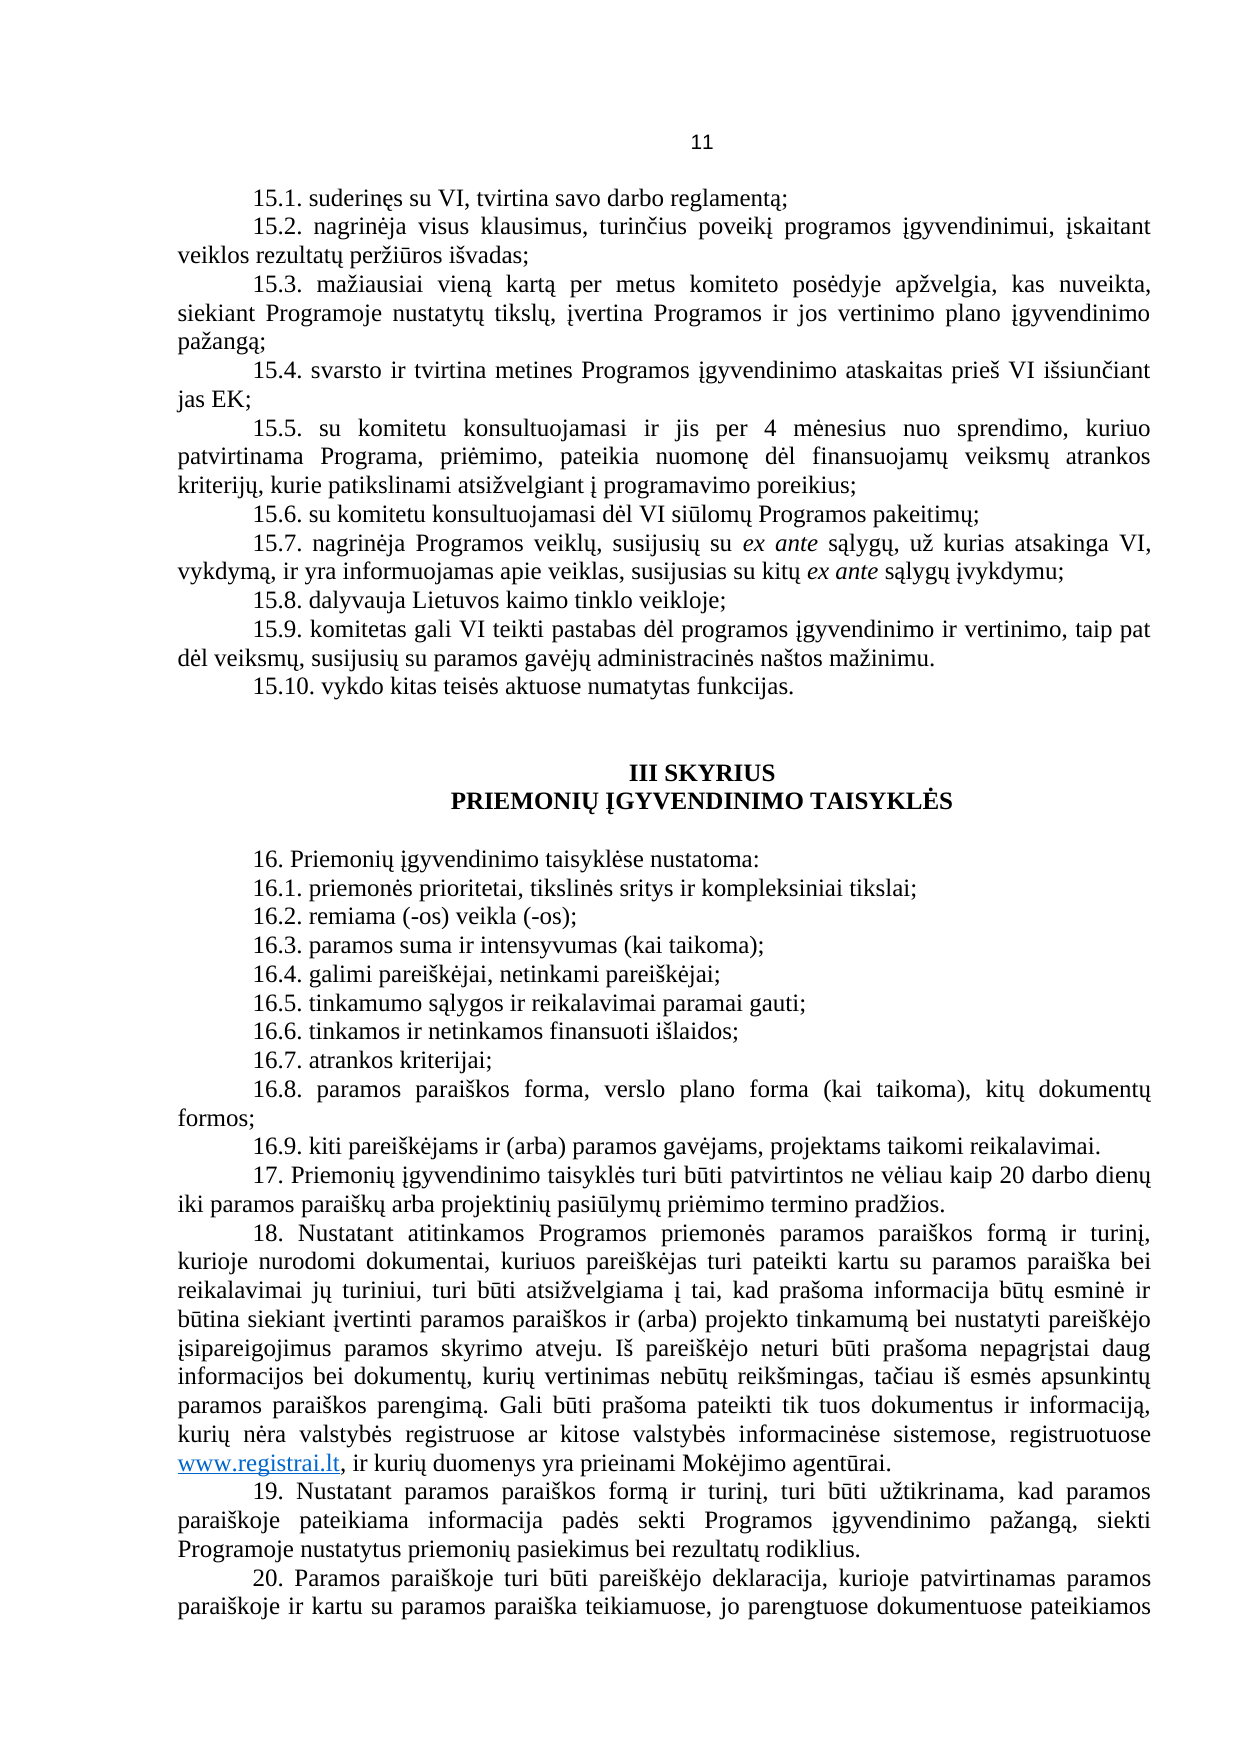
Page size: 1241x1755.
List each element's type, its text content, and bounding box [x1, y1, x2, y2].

text 16.2. remiama (-os) veikla (-os); [177, 901, 1152, 930]
text 15.4. svarsto ir tvirtina metines Programos įgyvendinimo ataskaitas prieš VI išsiunčiant jas EK; [177, 355, 1152, 413]
text 16.5. tinkamumo sąlygos ir reikalavimai paramai gauti; [177, 988, 1152, 1016]
text 15.8. dalyvauja Lietuvos kaimo tinklo veikloje; [177, 585, 1152, 614]
text 16.9. kiti pareiškėjams ir (arba) paramos gavėjams, projektams taikomi reikalavimai. [177, 1131, 1152, 1160]
text 15.3. mažiausiai vieną kartą per metus komiteto posėdyje apžvelgia, kas nuveikta, siekiant Programoje nustatytų tikslų, įvertina Programos ir jos vertinimo plano įgyvendinimo pažangą; [177, 269, 1152, 355]
text 16.7. atrankos kriterijai; [177, 1045, 1152, 1074]
text 16.6. tinkamos ir netinkamos finansuoti išlaidos; [177, 1016, 1152, 1045]
text PRIEMONIŲ ĮGYVENDINIMO TAISYKLĖS [177, 786, 1152, 815]
text 15.6. su komitetu konsultuojamasi dėl VI siūlomų Programos pakeitimų; [177, 499, 1152, 528]
text 16. Priemonių įgyvendinimo taisyklėse nustatoma: [177, 844, 1152, 873]
text 16.4. galimi pareiškėjai, netinkami pareiškėjai; [177, 959, 1152, 988]
text III SKYRIUS [177, 758, 1152, 786]
text 16.8. paramos paraiškos forma, verslo plano forma (kai taikoma), kitų dokumentų formos; [177, 1074, 1152, 1131]
text 17. Priemonių įgyvendinimo taisyklės turi būti patvirtintos ne vėliau kaip 20 darbo dienų iki paramos paraiškų arba projektinių pasiūlymų priėmimo termino pradžios. [177, 1160, 1152, 1218]
text 15.10. vykdo kitas teisės aktuose numatytas funkcijas. [177, 671, 1152, 700]
text 20. Paramos paraiškoje turi būti pareiškėjo deklaracija, kurioje patvirtinamas paramos paraiškoje ir kartu su paramos paraiška teikiamuose, jo parengtuose dokumentuose pateikiamos [177, 1563, 1152, 1620]
text 19. Nustatant paramos paraiškos formą ir turinį, turi būti užtikrinama, kad paramos paraiškoje pateikiama informacija padės sekti Programos įgyvendinimo pažangą, siekti Programoje nustatytus priemonių pasiekimus bei rezultatų rodiklius. [177, 1476, 1152, 1563]
text 16.1. priemonės prioritetai, tikslinės sritys ir kompleksiniai tikslai; [177, 873, 1152, 901]
text 16.3. paramos suma ir intensyvumas (kai taikoma); [177, 930, 1152, 959]
text 15.7. nagrinėja Programos veiklų, susijusių su ex ante sąlygų, už kurias atsakinga VI, vykdymą, ir yra informuojamas apie veiklas, susijusias su kitų ex ante sąlygų įvykdymu; [177, 528, 1152, 585]
text 15.5. su komitetu konsultuojamasi ir jis per 4 mėnesius nuo sprendimo, kuriuo patvirtinama Programa, priėmimo, pateikia nuomonę dėl finansuojamų veiksmų atrankos kriterijų, kurie patikslinami atsižvelgiant į programavimo poreikius; [177, 413, 1152, 499]
text 15.1. suderinęs su VI, tvirtina savo darbo reglamentą; [177, 183, 1152, 211]
text 15.9. komitetas gali VI teikti pastabas dėl programos įgyvendinimo ir vertinimo, taip pat dėl veiksmų, susijusių su paramos gavėjų administracinės naštos mažinimu. [177, 614, 1152, 671]
text 18. Nustatant atitinkamos Programos priemonės paramos paraiškos formą ir turinį, kurioje nurodomi dokumentai, kuriuos pareiškėjas turi pateikti kartu su paramos paraiška bei reikalavimai jų turiniui, turi būti atsižvelgiama į tai, kad prašoma informacija būtų esminė ir būtina siekiant įvertinti paramos paraiškos ir (arba) projekto tinkamumą bei nustatyti pareiškėjo įsipareigojimus paramos skyrimo atveju. Iš pareiškėjo neturi būti prašoma nepagrįstai daug informacijos bei dokumentų, kurių vertinimas nebūtų reikšmingas, tačiau iš esmės apsunkintų paramos paraiškos parengimą. Gali būti prašoma pateikti tik tuos dokumentus ir informaciją, kurių nėra valstybės registruose ar kitose valstybės informacinėse sistemose, registruotuose www.registrai.lt, ir kurių duomenys yra prieinami Mokėjimo agentūrai. [177, 1218, 1152, 1476]
text 15.2. nagrinėja visus klausimus, turinčius poveikį programos įgyvendinimui, įskaitant veiklos rezultatų peržiūros išvadas; [177, 211, 1152, 269]
